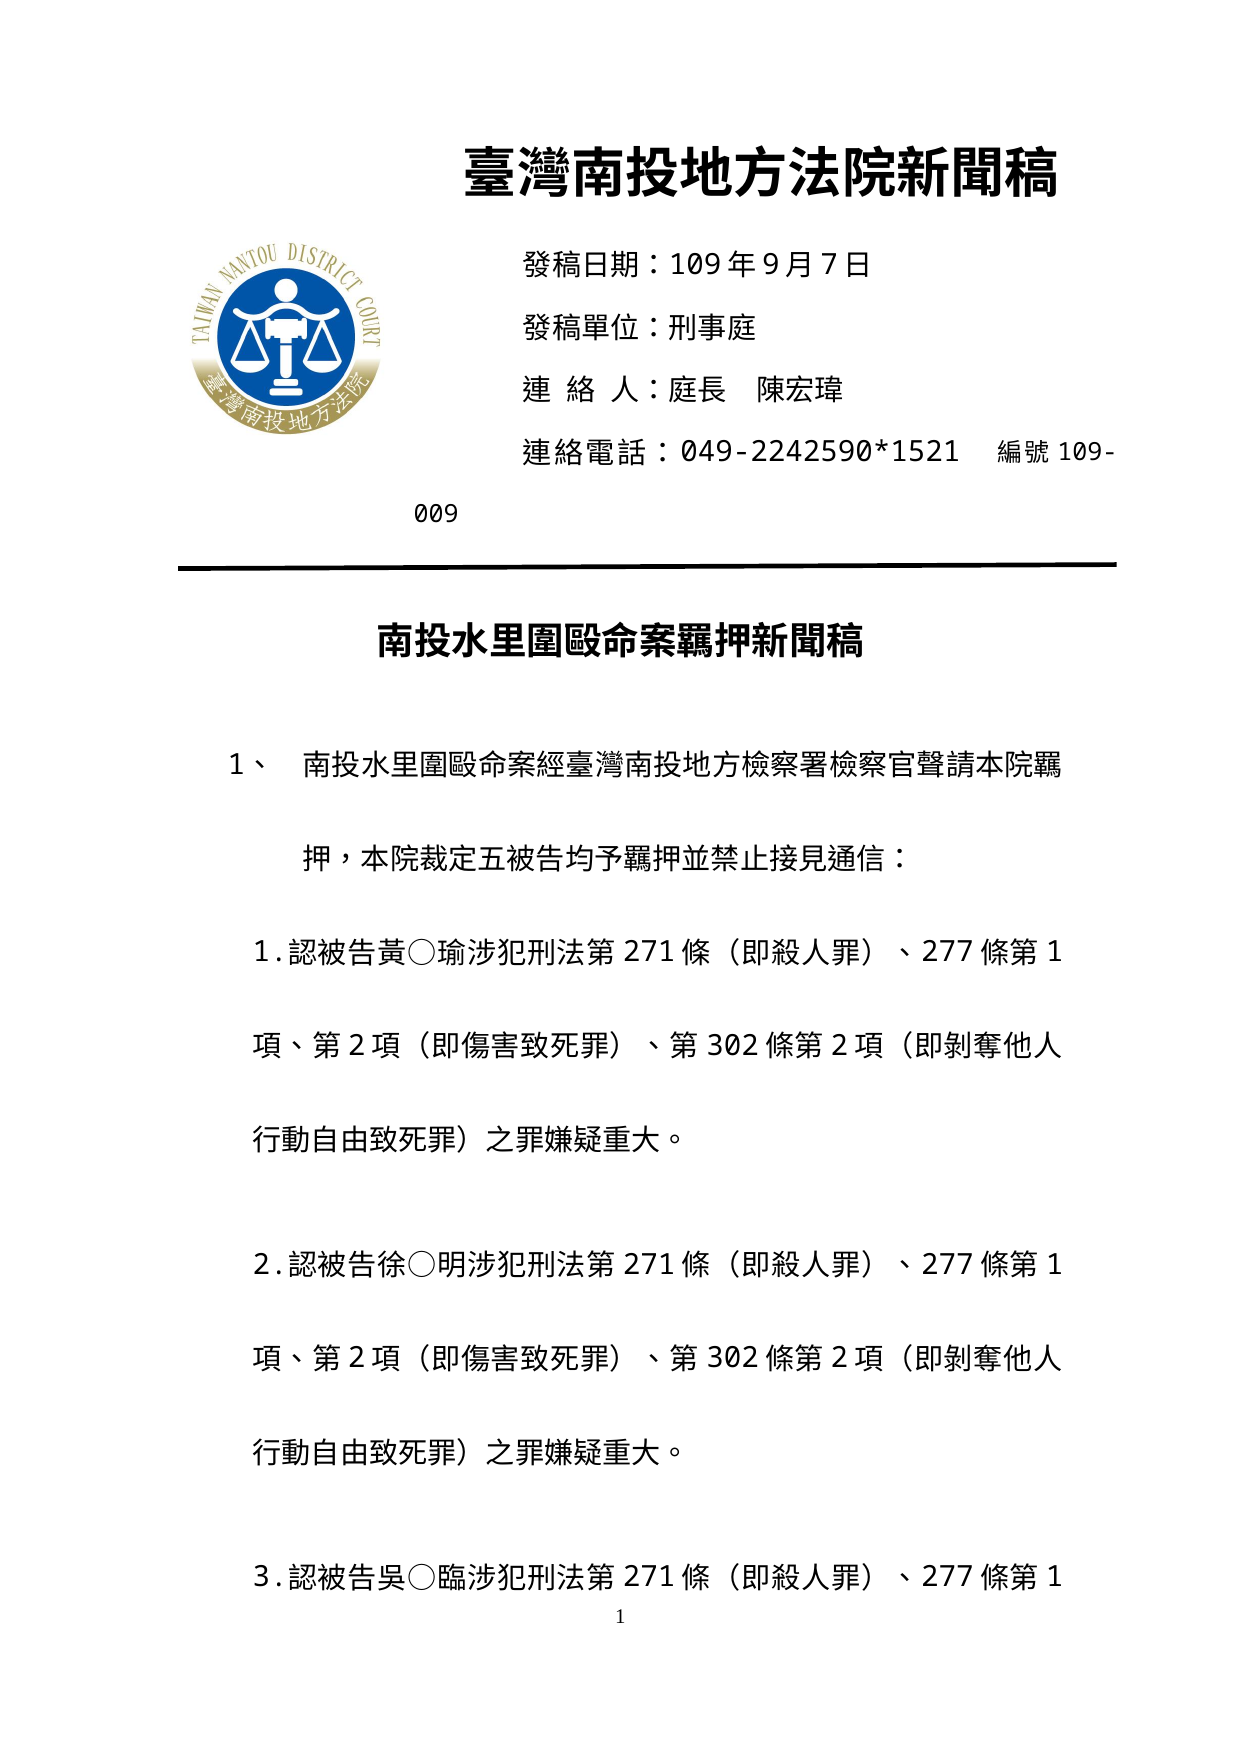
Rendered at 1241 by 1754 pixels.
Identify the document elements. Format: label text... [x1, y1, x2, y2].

text 1.認被告黃○瑜涉犯刑法第271條（即殺人罪）、277條第1項、第2項（即傷害致死罪）、第302條第2項（即剝奪他人行動自由致死罪）之罪嫌疑重大。 [252, 909, 1063, 1159]
list 南投水里圍毆命案經臺灣南投地方檢察署檢察官聲請本院羈押，本院裁定五被告均予羈押並禁止接見通信： [227, 721, 1063, 877]
table_header 臺灣南投地方法院新聞稿 發稿日期：109年9月7日 發稿單位：刑事庭 連 絡 人：庭長 陳宏瑋 連絡電話：049-2242590*1521 編號109-009 [410, 96, 1120, 534]
text 2.認被告徐○明涉犯刑法第271條（即殺人罪）、277條第1項、第2項（即傷害致死罪）、第302條第2項（即剝奪他人行動自由致死罪）之罪嫌疑重大。 [252, 1221, 1063, 1471]
text 南投水里圍毆命案羈押新聞稿 [177, 596, 1063, 659]
table_header [161, 96, 410, 534]
text 3.認被告吳○臨涉犯刑法第271條（即殺人罪）、277條第1 [252, 1534, 1063, 1596]
